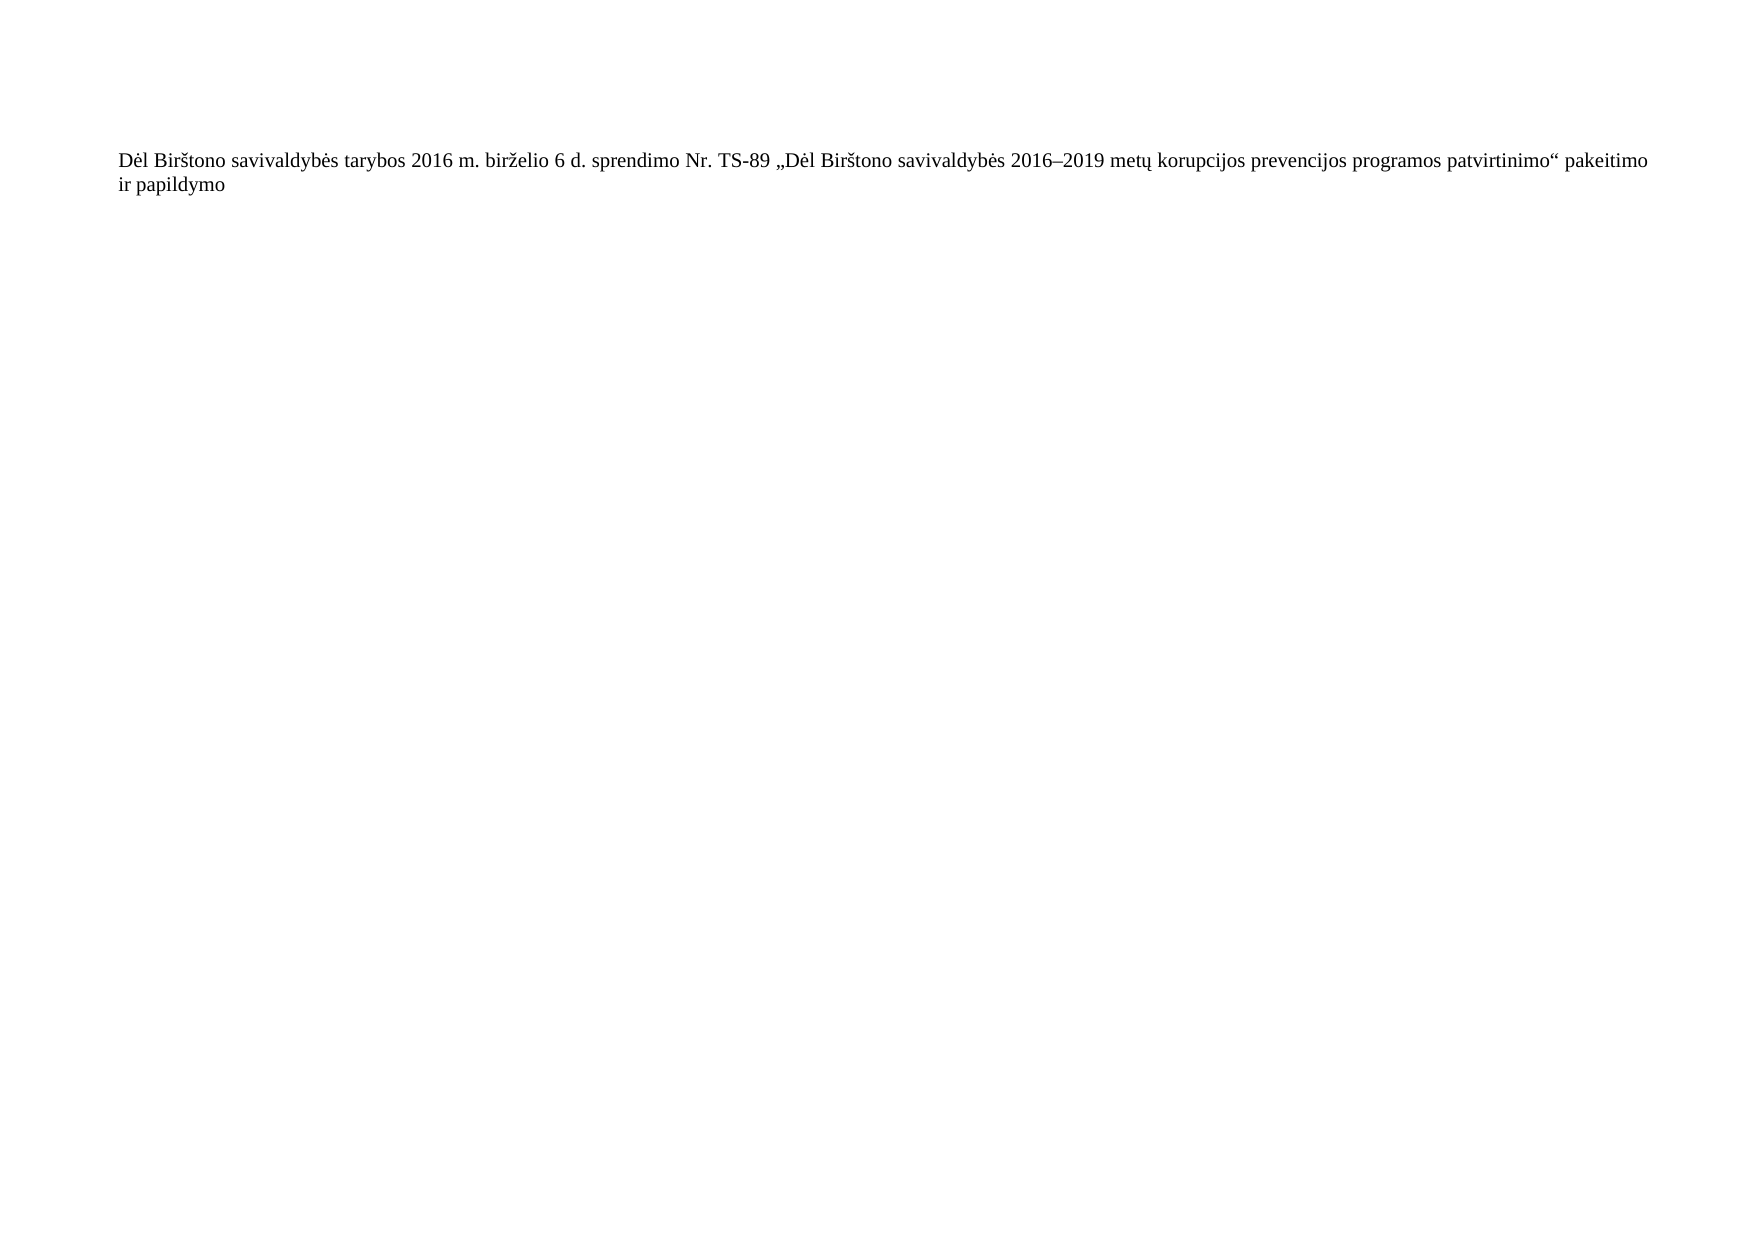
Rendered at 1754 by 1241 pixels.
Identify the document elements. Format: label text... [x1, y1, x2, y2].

text Dėl Birštono savivaldybės tarybos 2016 m. birželio 6 d. sprendimo Nr. TS-89 „Dėl Birštono savivaldybės 2016–2019 metų korupcijos prevencijos programos patvirtinimo“ pakeitimo ir papildymo [118, 148, 1651, 196]
